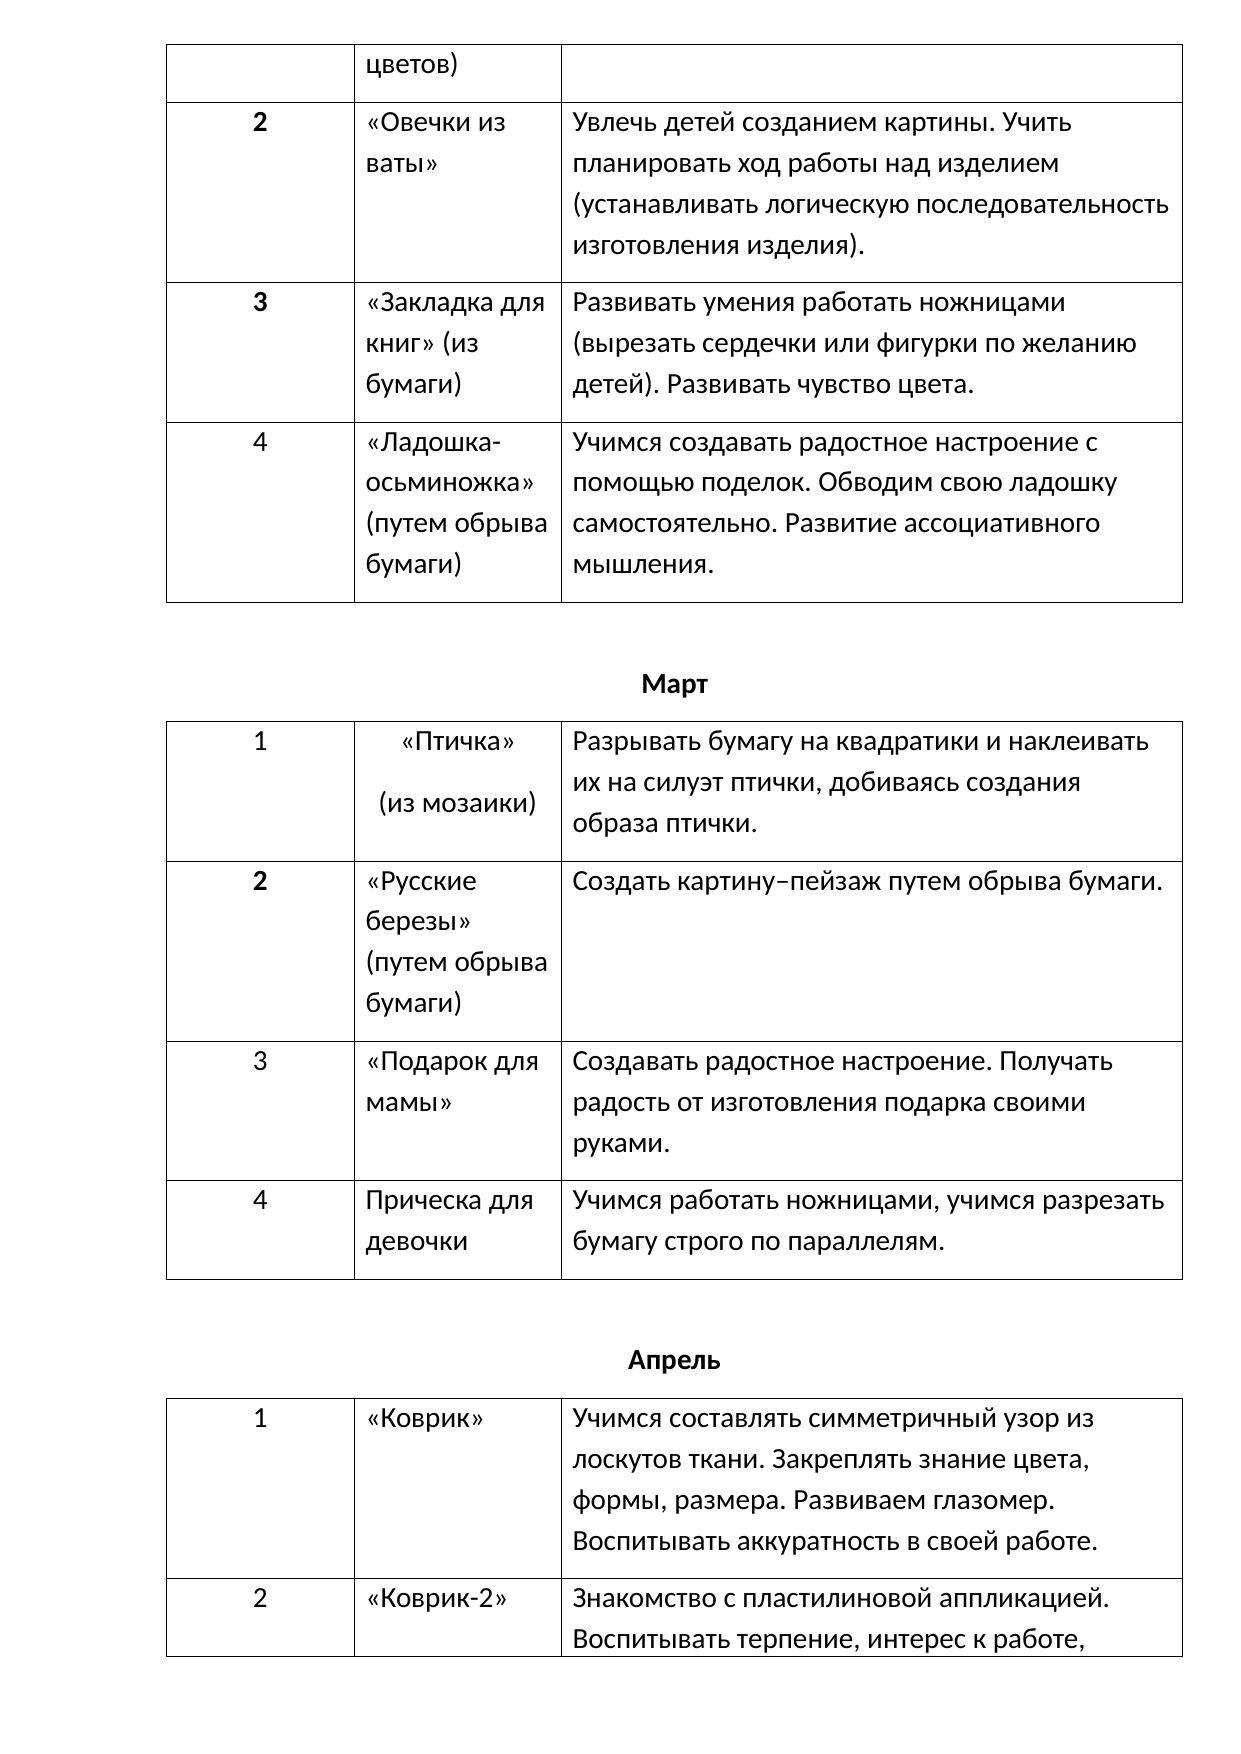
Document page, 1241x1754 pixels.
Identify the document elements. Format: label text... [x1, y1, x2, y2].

table_cell [167, 45, 354, 102]
table_cell Учимся создавать радостное настроение с помощью поделок. Обводим свою ладошку самостоятельно. Развитие ассоциативного мышления. [562, 423, 1182, 602]
table_cell 2 [167, 103, 354, 282]
table_cell «Ладошка- осьминожка» (путем обрыва бумаги) [355, 423, 561, 602]
table_cell Разрывать бумагу на квадратики и наклеивать их на силуэт птички, добиваясь создания образа птички. [562, 722, 1182, 861]
table_cell Учимся составлять симметричный узор из лоскутов ткани. Закреплять знание цвета, формы, размера. Развиваем глазомер. Воспитывать аккуратность в своей работе. [562, 1399, 1182, 1578]
table_cell 1 [167, 1399, 354, 1578]
table_cell «Коврик» [355, 1399, 561, 1578]
table_cell Развивать умения работать ножницами (вырезать сердечки или фигурки по желанию детей). Развивать чувство цвета. [562, 283, 1182, 422]
table_cell Создавать радостное настроение. Получать радость от изготовления подарка своими руками. [562, 1042, 1182, 1180]
table_cell Учимся работать ножницами, учимся разрезать бумагу строго по параллелям. [562, 1181, 1182, 1279]
table_cell 3 [167, 1042, 354, 1180]
table_cell цветов) [355, 45, 561, 102]
table_cell «Коврик-2» [355, 1579, 561, 1656]
table_cell Увлечь детей созданием картины. Учить планировать ход работы над изделием (устанавливать логическую последовательность изготовления изделия). [562, 103, 1182, 282]
table_cell 4 [167, 423, 354, 602]
table_cell 1 [167, 722, 354, 861]
table_cell [562, 45, 1182, 102]
table_cell 2 [167, 1579, 354, 1656]
table_cell Прическа для девочки [355, 1181, 561, 1279]
table_cell «Птичка» (из мозаики) [355, 722, 561, 861]
table_cell «Подарок для мамы» [355, 1042, 561, 1180]
table_cell Знакомство с пластилиновой аппликацией. Воспитывать терпение, интерес к работе, [562, 1579, 1182, 1656]
table_cell Создать картину–пейзаж путем обрыва бумаги. [562, 862, 1182, 1041]
table_cell 2 [167, 862, 354, 1041]
table_cell Март [166, 603, 1183, 721]
table_cell Апрель [166, 1280, 1183, 1398]
table_cell «Русские березы» (путем обрыва бумаги) [355, 862, 561, 1041]
table_cell «Овечки из ваты» [355, 103, 561, 282]
table_cell 4 [167, 1181, 354, 1279]
table_cell 3 [167, 283, 354, 422]
table_cell «Закладка для книг» (из бумаги) [355, 283, 561, 422]
